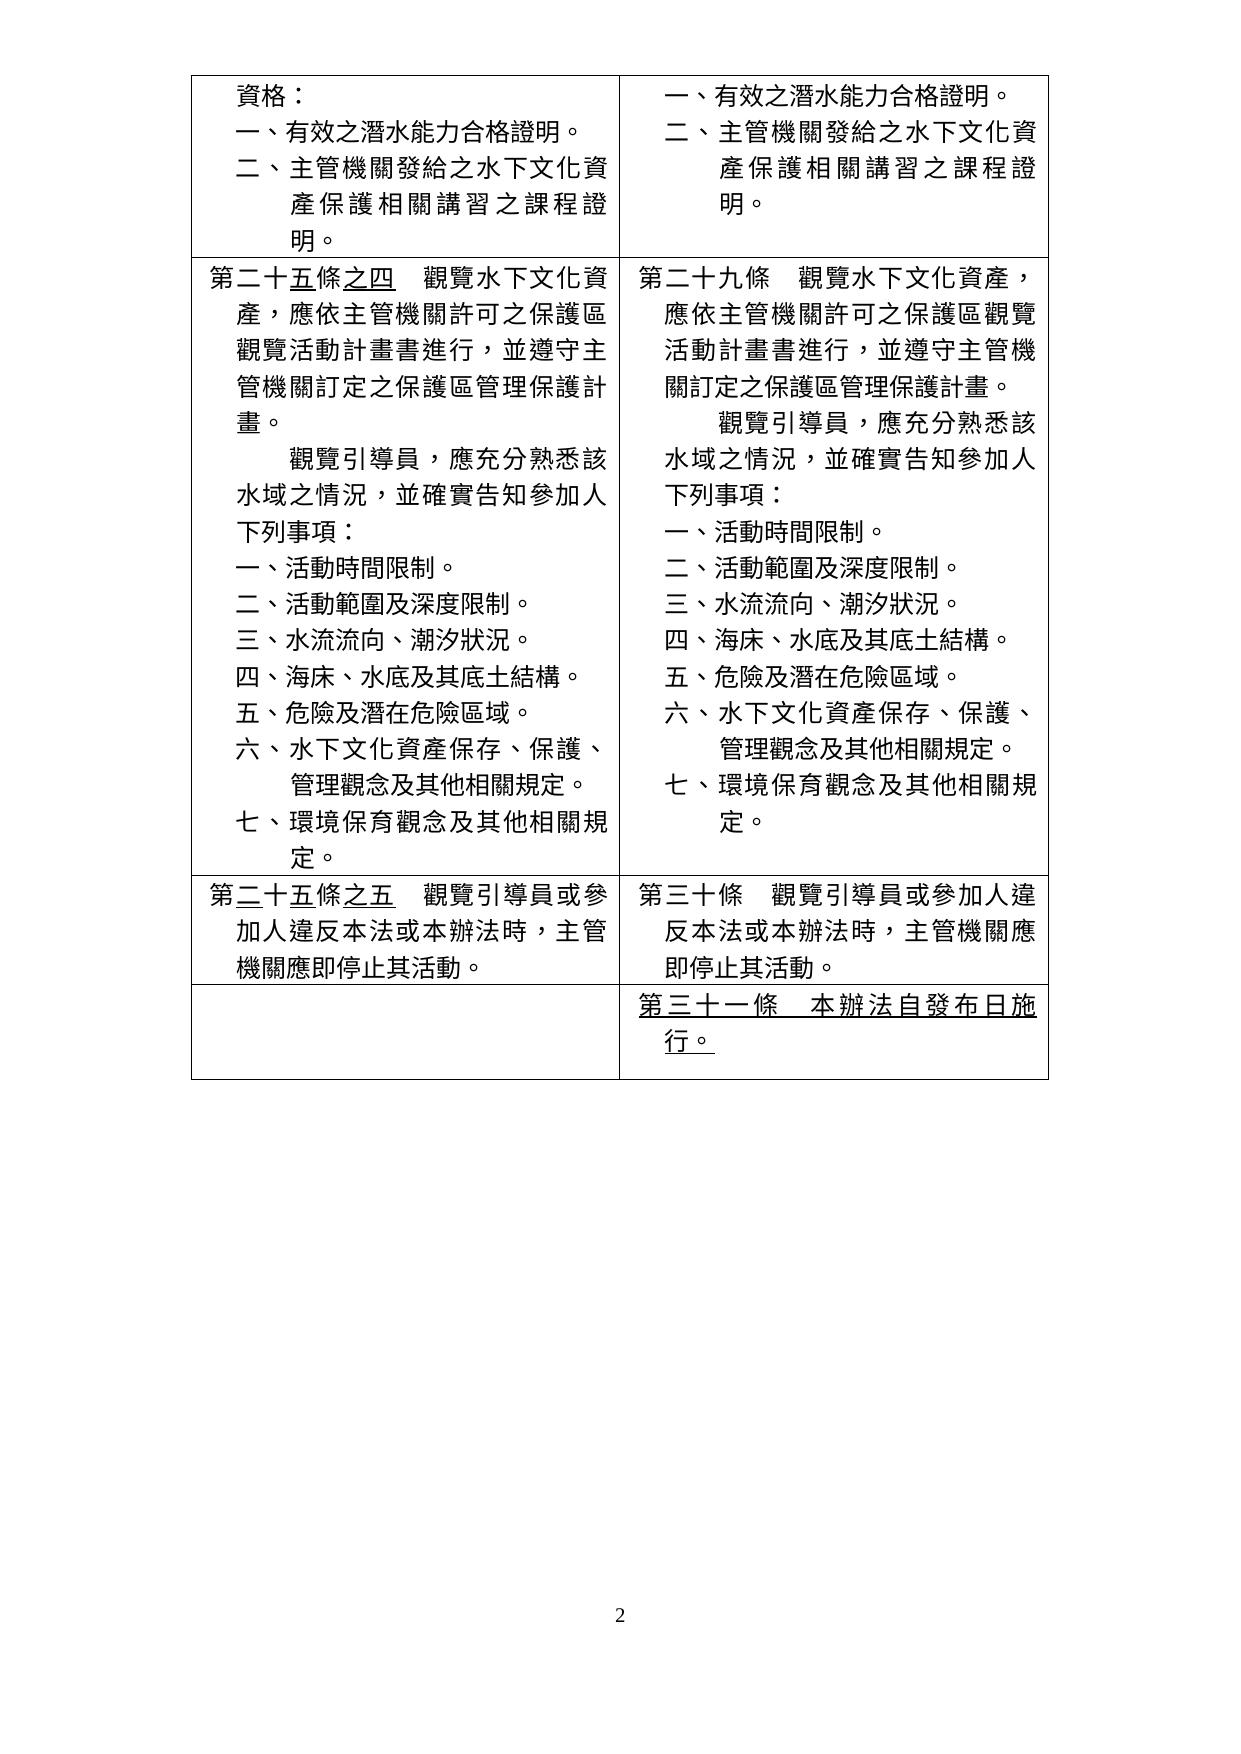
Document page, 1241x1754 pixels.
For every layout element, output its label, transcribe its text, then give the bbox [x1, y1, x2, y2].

table_cell 第三十條 觀覽引導員或參加人違反本法或本辦法時，主管機關應即停止其活動。 [620, 876, 1048, 984]
table_cell 第二十五條之五 觀覽引導員或參加人違反本法或本辦法時，主管機關應即停止其活動。 [192, 876, 619, 984]
table_cell 一、有效之潛水能力合格證明。 二、主管機關發給之水下文化資產保護相關講習之課程證明。 [620, 76, 1048, 257]
table_cell 資格： 一、有效之潛水能力合格證明。 二、主管機關發給之水下文化資產保護相關講習之課程證明。 [192, 76, 619, 257]
table_cell 第二十九條 觀覽水下文化資產，應依主管機關許可之保護區觀覽活動計畫書進行，並遵守主管機關訂定之保護區管理保護計畫。 觀覽引導員，應充分熟悉該水域之情況，並確實告知參加人下列事項： 一、活動時間限制。 二、活動範圍及深度限制。 三、水流流向、潮汐狀況。 四、海床、水底及其底土結構。 五、危險及潛在危險區域。 六、水下文化資產保存、保護、管理觀念及其他相關規定。 七、環境保育觀念及其他相關規定。 [620, 258, 1048, 874]
table_cell 第三十一條 本辦法自發布日施行。 [620, 985, 1048, 1079]
table_cell [192, 985, 619, 1079]
table_cell 第二十五條之四 觀覽水下文化資產，應依主管機關許可之保護區觀覽活動計畫書進行，並遵守主管機關訂定之保護區管理保護計畫。 觀覽引導員，應充分熟悉該水域之情況，並確實告知參加人下列事項： 一、活動時間限制。 二、活動範圍及深度限制。 三、水流流向、潮汐狀況。 四、海床、水底及其底土結構。 五、危險及潛在危險區域。 六、水下文化資產保存、保護、管理觀念及其他相關規定。 七、環境保育觀念及其他相關規定。 [192, 258, 619, 874]
